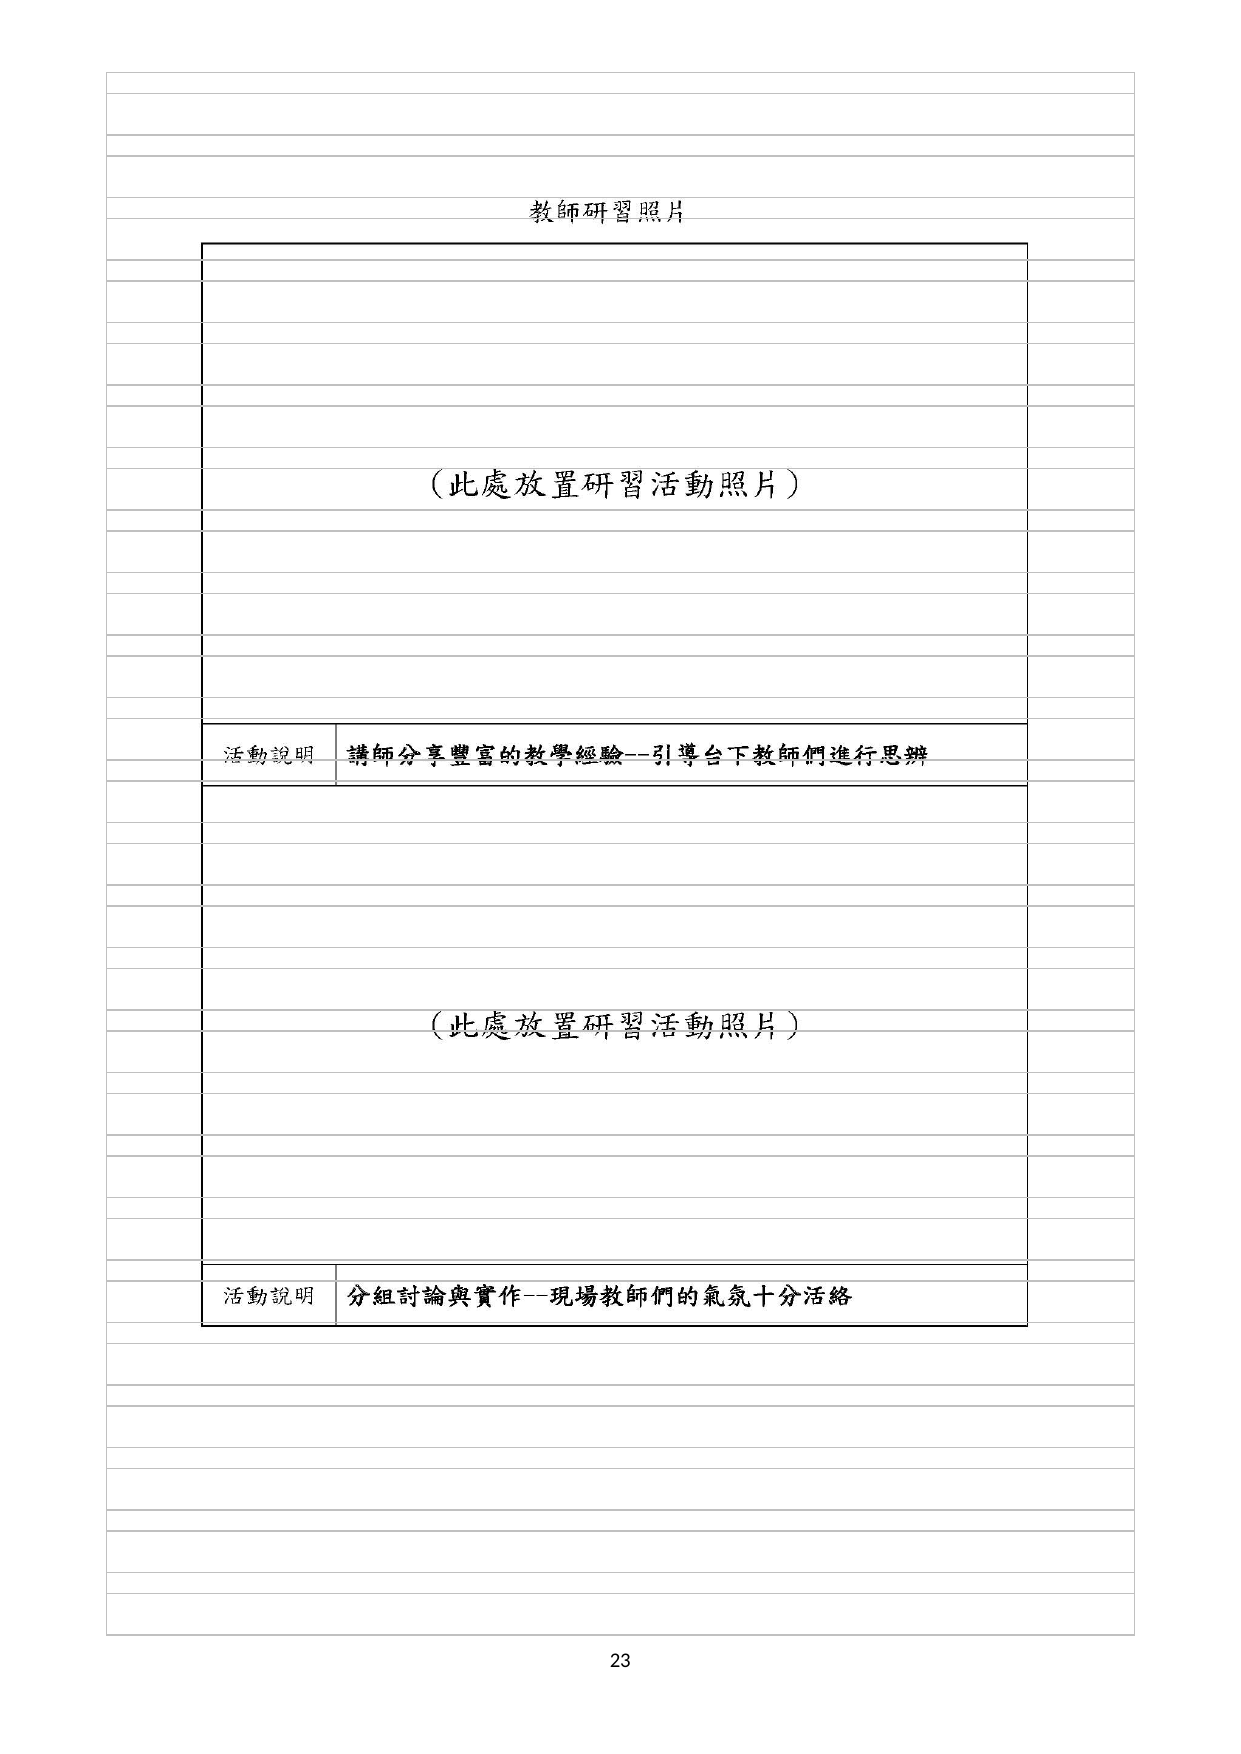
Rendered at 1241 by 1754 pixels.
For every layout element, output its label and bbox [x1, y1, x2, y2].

picture [107, 532, 1111, 572]
picture [107, 1282, 1111, 1322]
picture [107, 698, 1111, 718]
picture [107, 323, 1111, 343]
picture [107, 844, 1111, 884]
picture [107, 594, 1111, 634]
picture [107, 948, 1111, 968]
picture [107, 1323, 1111, 1343]
picture [107, 969, 1111, 1009]
picture [107, 761, 1111, 780]
picture [107, 198, 1111, 218]
picture [107, 1469, 1111, 1509]
picture [107, 386, 1111, 405]
picture [107, 823, 1111, 843]
picture [107, 907, 1111, 947]
picture [107, 636, 1111, 655]
picture [107, 1136, 1111, 1155]
picture [107, 886, 1111, 905]
picture [107, 1011, 1111, 1030]
picture [107, 469, 1111, 509]
picture [107, 261, 1111, 280]
picture [107, 1032, 1111, 1072]
picture [107, 219, 1111, 259]
picture [107, 1261, 1111, 1280]
picture [107, 1094, 1111, 1134]
picture [107, 1219, 1111, 1259]
picture [107, 1448, 1111, 1468]
picture [107, 1407, 1111, 1447]
picture [107, 344, 1111, 384]
picture [107, 94, 1111, 134]
picture [107, 1344, 1111, 1384]
picture [107, 1157, 1111, 1197]
picture [107, 782, 1111, 822]
picture [107, 1198, 1111, 1218]
picture [107, 157, 1111, 197]
picture [107, 573, 1111, 593]
picture [107, 511, 1111, 530]
picture [107, 1386, 1111, 1405]
picture [107, 136, 1111, 155]
picture [107, 1073, 1111, 1093]
picture [107, 282, 1111, 322]
picture [107, 719, 1111, 759]
picture [107, 407, 1111, 447]
picture [107, 448, 1111, 468]
picture [107, 657, 1111, 697]
